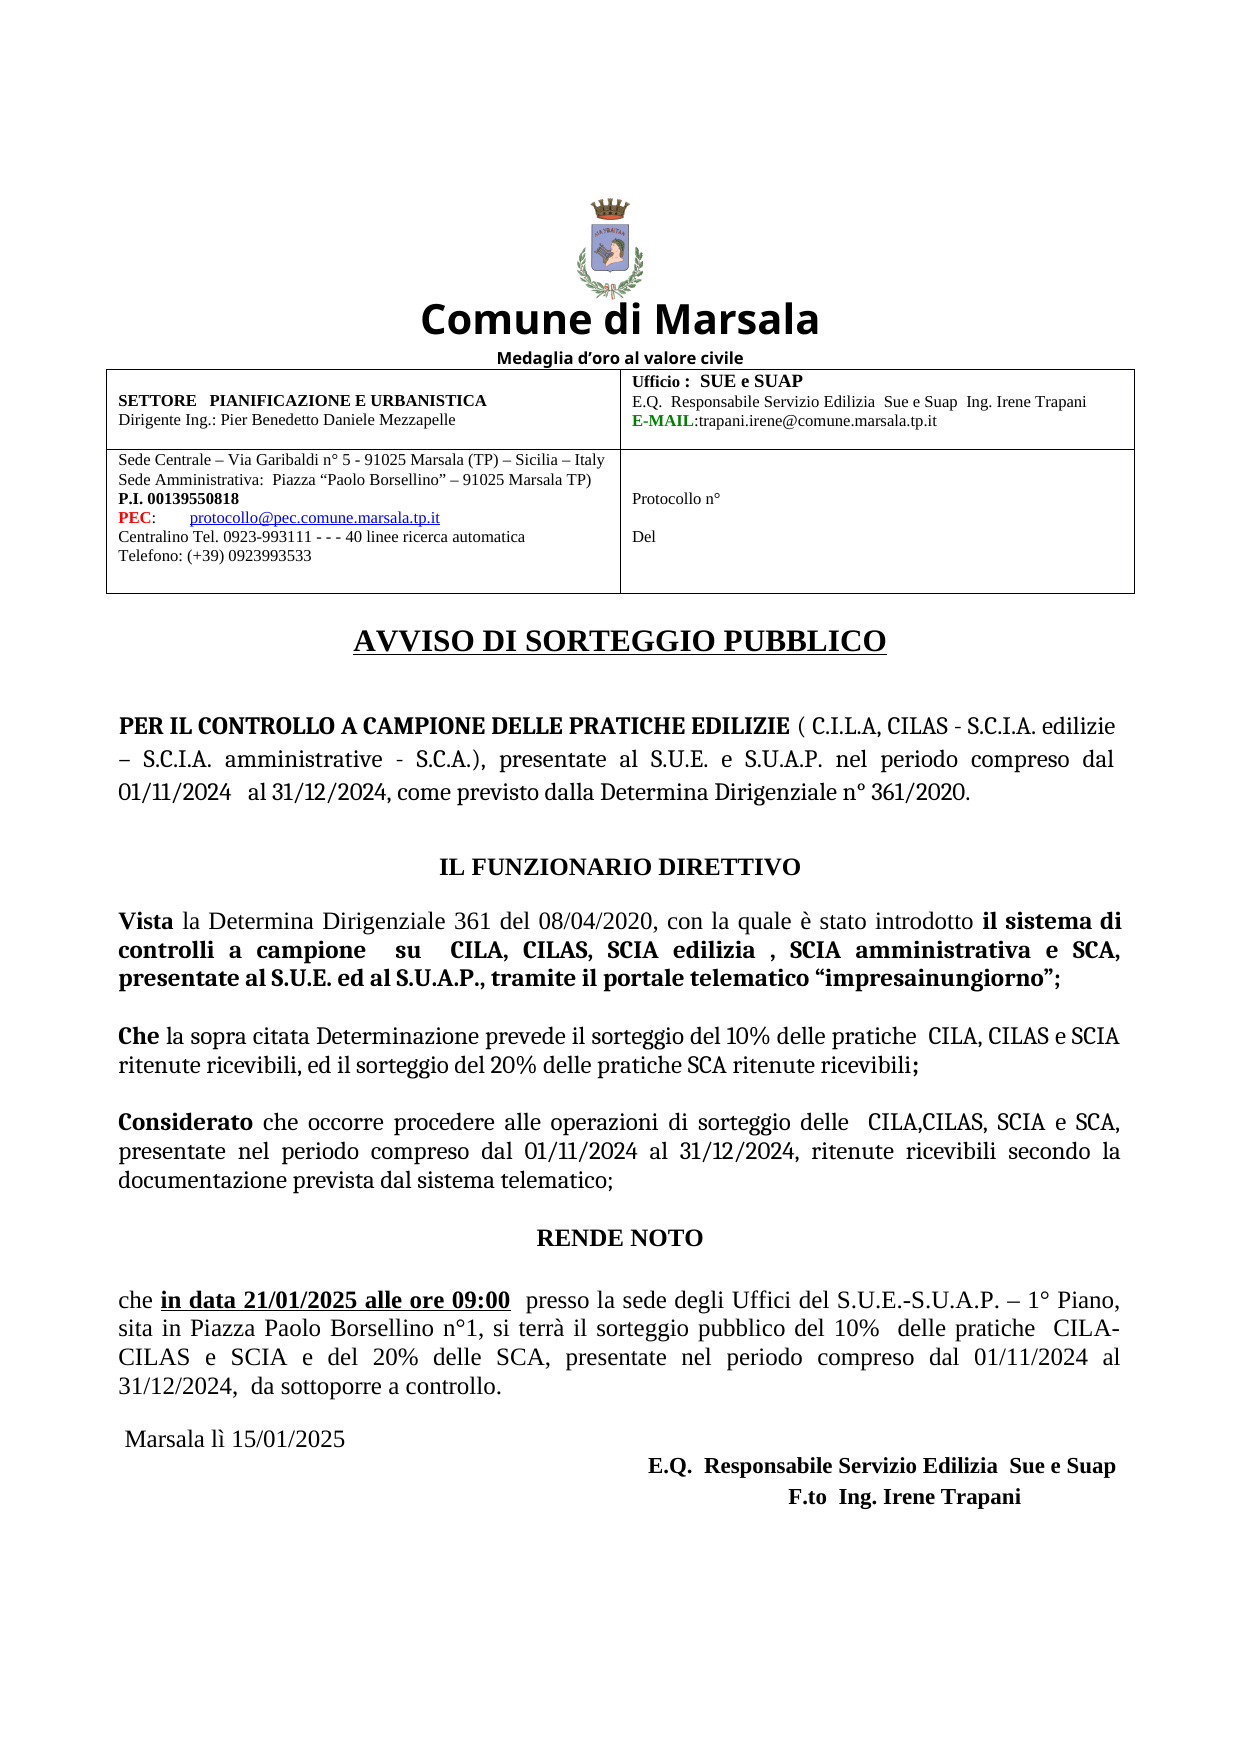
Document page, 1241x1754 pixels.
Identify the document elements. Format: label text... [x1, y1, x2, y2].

text AVVISO DI SORTEGGIO PUBBLICO [118, 623, 1122, 659]
text PER IL CONTROLLO A CAMPIONE DELLE PRATICHE EDILIZIE ( C.I.L.A, CILAS - S.C.I.A. edilizie – S.C.I.A. amministrative - S.C.A.), presentate al S.U.E. e S.U.A.P. nel periodo compreso dal 01/11/2024 al 31/12/2024, come previsto dalla Determina Dirigenziale n° 361/2020. [118, 712, 1116, 806]
text RENDE NOTO [118, 1223, 1122, 1252]
text Considerato che occorre procedere alle operazioni di sorteggio delle CILA,CILAS, SCIA e SCA, presentate nel periodo compreso dal 01/11/2024 al 31/12/2024, ritenute ricevibili secondo la documentazione prevista dal sistema telematico; [118, 1108, 1122, 1194]
table_cell Sede Centrale – Via Garibaldi n° 5 - 91025 Marsala (TP) – Sicilia – Italy Sede Amministrativa: Piazza “Paolo Borsellino” – 91025 Marsala TP) P.I. 00139550818 PEC: protocollo@pec.comune.marsala.tp.it Centralino Tel. 0923-993111 - - - 40 linee ricerca automatica Telefono: (+39) 0923993533 [107, 450, 620, 593]
title Medaglia d’oro al valore civile [118, 346, 1122, 369]
picture [576, 196, 644, 300]
table_cell Protocollo n° Del [621, 450, 1134, 593]
text che in data 21/01/2025 alle ore 09:00 presso la sede degli Uffici del S.U.E.-S.U.A.P. – 1° Piano, sita in Piazza Paolo Borsellino n°1, si terrà il sorteggio pubblico del 10% delle pratiche CILA-CILAS e SCIA e del 20% delle SCA, presentate nel periodo compreso dal 01/11/2024 al 31/12/2024, da sottoporre a controllo. [118, 1285, 1122, 1400]
table_header SETTORE PIANIFICAZIONE E URBANISTICA Dirigente Ing.: Pier Benedetto Daniele Mezzapelle [107, 370, 620, 449]
text E.Q. Responsabile Servizio Edilizia Sue e Suap [118, 1453, 1122, 1479]
table_header Ufficio : SUE e SUAP E.Q. Responsabile Servizio Edilizia Sue e Suap Ing. Irene Trapani E-MAIL:trapani.irene@comune.marsala.tp.it [621, 370, 1134, 449]
text Che la sopra citata Determinazione prevede il sorteggio del 10% delle pratiche CILA, CILAS e SCIA ritenute ricevibili, ed il sorteggio del 20% delle pratiche SCA ritenute ricevibili; [118, 1022, 1122, 1079]
title Comune di Marsala [118, 289, 1122, 346]
text Vista la Determina Dirigenziale 361 del 08/04/2020, con la quale è stato introdotto il sistema di controlli a campione su CILA, CILAS, SCIA edilizia , SCIA amministrativa e SCA, presentate al S.U.E. ed al S.U.A.P., tramite il portale telematico “impresainungiorno”; [118, 906, 1122, 993]
text Marsala lì 15/01/2025 [118, 1424, 1122, 1453]
text IL FUNZIONARIO DIRETTIVO [118, 852, 1122, 881]
text F.to Ing. Irene Trapani [634, 1483, 1122, 1509]
